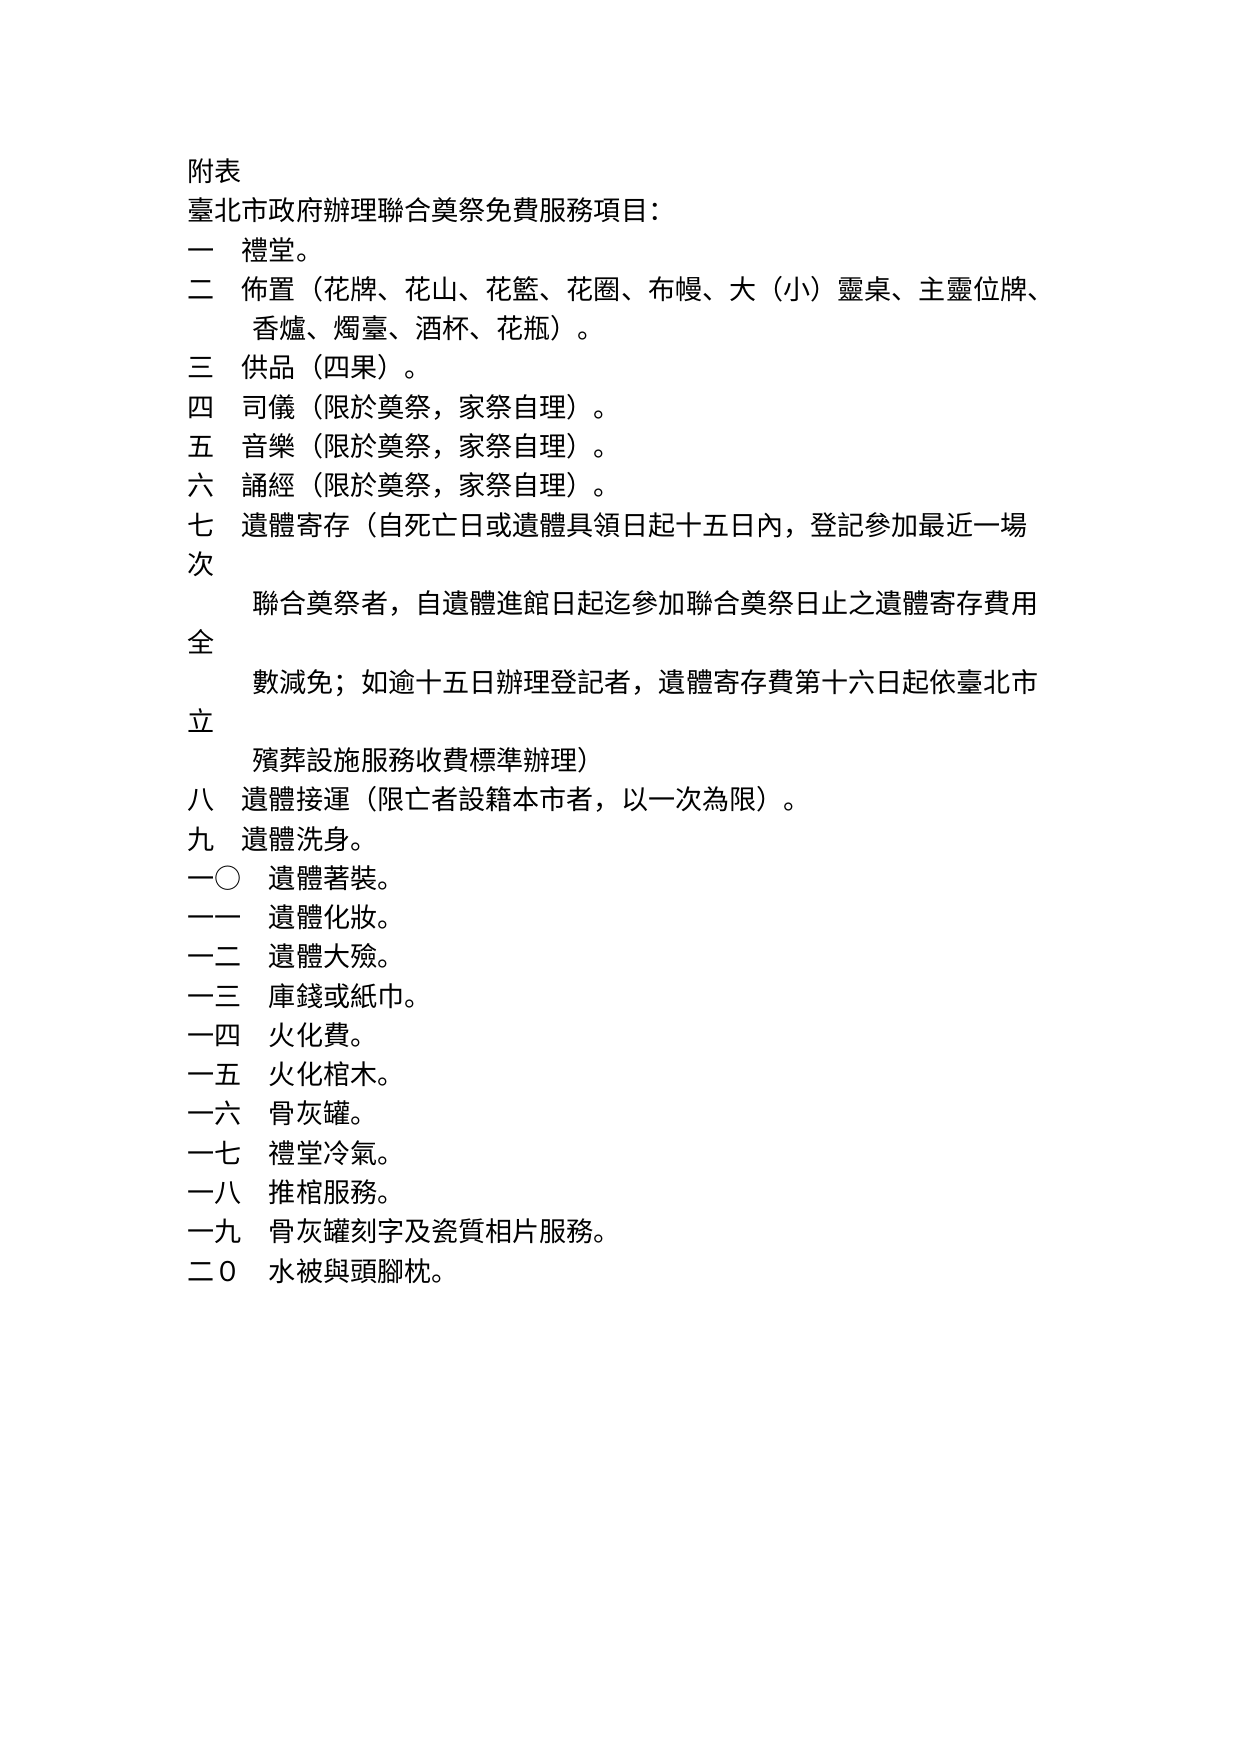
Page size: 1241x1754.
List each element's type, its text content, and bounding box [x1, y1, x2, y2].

text 臺北市政府辦理聯合奠祭免費服務項目： [187, 189, 1053, 228]
text 九 遺體洗身。 [187, 818, 1053, 857]
text 一五 火化棺木。 [187, 1053, 1053, 1092]
text 香爐、燭臺、酒杯、花瓶）。 [187, 307, 1053, 346]
text 三 供品（四果）。 [187, 346, 1053, 386]
text 聯合奠祭者，自遺體進館日起迄參加聯合奠祭日止之遺體寄存費用全 [187, 582, 1053, 661]
text 一一 遺體化妝。 [187, 896, 1053, 935]
text 五 音樂（限於奠祭，家祭自理）。 [187, 425, 1053, 464]
text 一○ 遺體著裝。 [187, 857, 1053, 896]
text 二 佈置（花牌、花山、花籃、花圈、布幔、大（小）靈桌、主靈位牌、 [187, 268, 1053, 307]
text 一八 推棺服務。 [187, 1171, 1053, 1210]
text 一二 遺體大殮。 [187, 935, 1053, 975]
text 一九 骨灰罐刻字及瓷質相片服務。 [187, 1210, 1053, 1249]
text 殯葬設施服務收費標準辦理） [187, 739, 1053, 778]
text 一四 火化費。 [187, 1014, 1053, 1053]
text 一七 禮堂冷氣。 [187, 1132, 1053, 1171]
text 附表 [187, 150, 1053, 189]
text 數減免；如逾十五日辦理登記者，遺體寄存費第十六日起依臺北市立 [187, 661, 1053, 739]
text 八 遺體接運（限亡者設籍本市者，以一次為限）。 [187, 778, 1053, 818]
text 七 遺體寄存（自死亡日或遺體具領日起十五日內，登記參加最近一場次 [187, 503, 1053, 582]
text 一六 骨灰罐。 [187, 1092, 1053, 1132]
text 一三 庫錢或紙巾。 [187, 975, 1053, 1014]
text 二０ 水被與頭腳枕。 [187, 1249, 1053, 1289]
text 四 司儀（限於奠祭，家祭自理）。 [187, 386, 1053, 425]
text 六 誦經（限於奠祭，家祭自理）。 [187, 464, 1053, 503]
text 一 禮堂。 [187, 228, 1053, 268]
